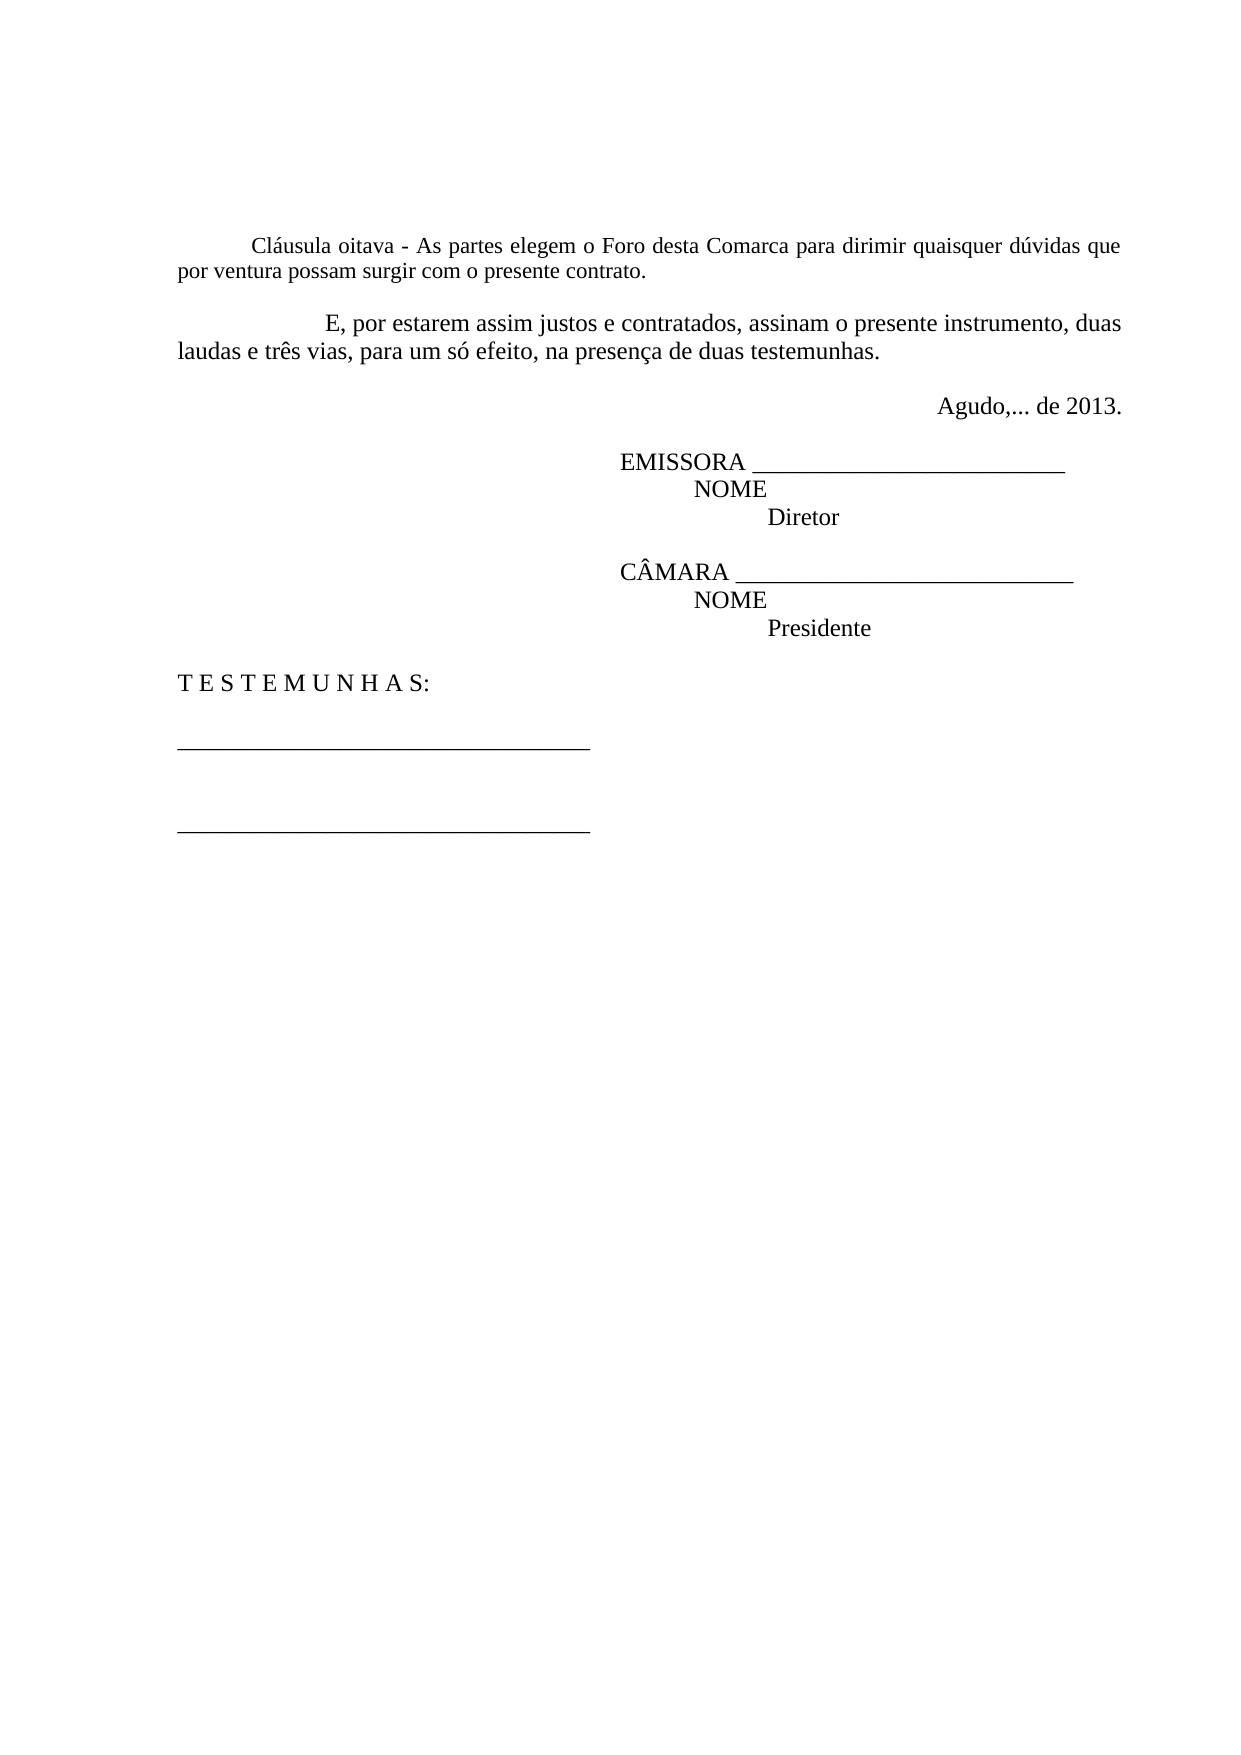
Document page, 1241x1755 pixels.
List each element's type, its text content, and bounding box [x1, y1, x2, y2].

text _________________________________ [177, 808, 1122, 836]
text T E S T E M U N H A S: [177, 669, 1122, 697]
text CÂMARA ___________________________ [177, 558, 1122, 586]
text E, por estarem assim justos e contratados, assinam o presente instrumento, duas laudas e três vias, para um só efeito, na presença de duas testemunhas. [177, 309, 1122, 364]
text Diretor [177, 503, 1122, 531]
text NOME [177, 475, 1122, 503]
text Agudo,... de 2013. [177, 392, 1122, 420]
text Cláusula oitava - As partes elegem o Foro desta Comarca para dirimir quaisquer dúvidas que por ventura possam surgir com o presente contrato. [177, 233, 1122, 284]
text Presidente [177, 614, 1122, 642]
text NOME [177, 586, 1122, 614]
text _________________________________ [177, 725, 1122, 752]
text EMISSORA _________________________ [177, 448, 1122, 475]
